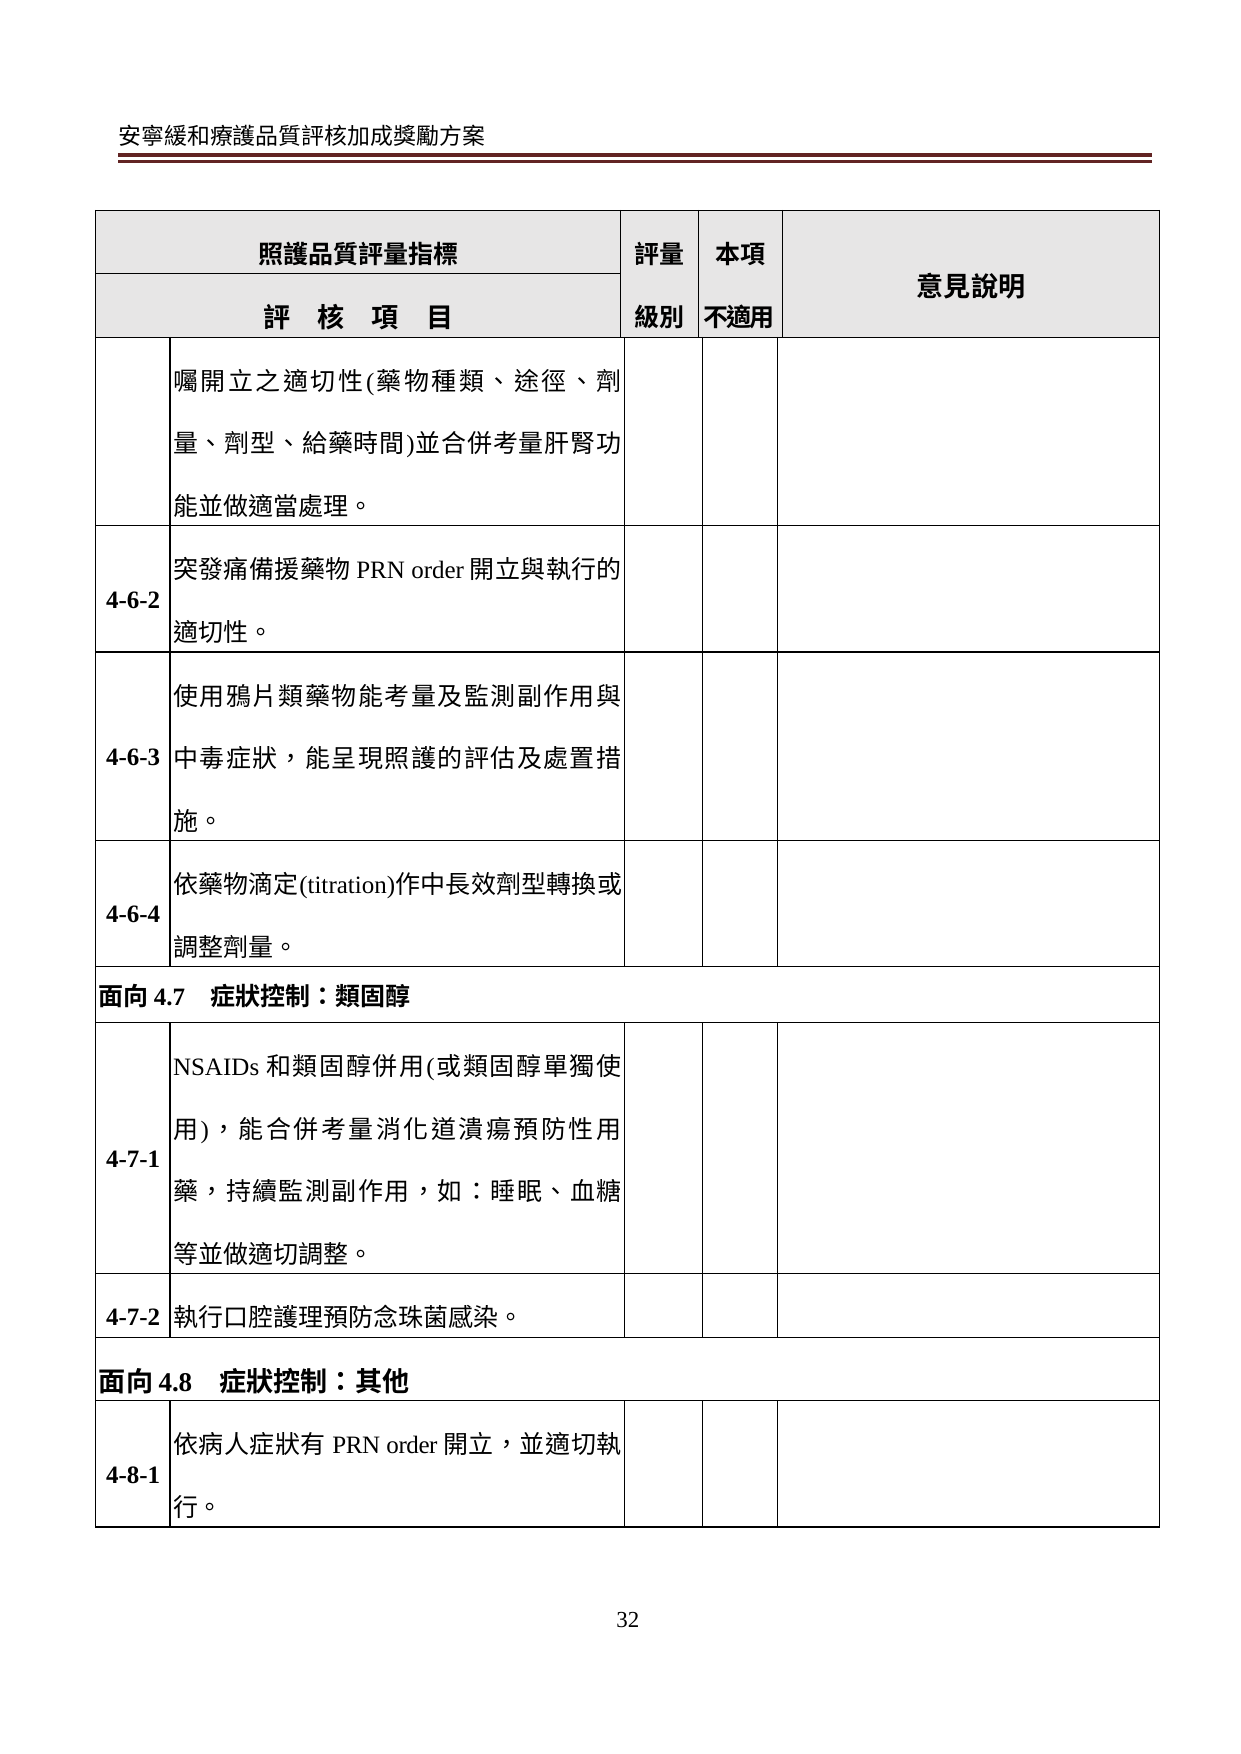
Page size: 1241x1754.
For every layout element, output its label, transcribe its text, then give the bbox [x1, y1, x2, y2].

table_cell 執行口腔護理預防念珠菌感染。 [171, 1274, 624, 1337]
table_header 本項 不適用 [699, 211, 782, 337]
table_cell [703, 526, 777, 651]
table_cell [703, 841, 777, 966]
table_cell 4-6-4 [96, 841, 169, 966]
table_cell [703, 1401, 777, 1526]
table_cell [703, 1023, 777, 1273]
table_cell [625, 841, 702, 966]
table_cell [778, 526, 1159, 651]
table_cell 使用鴉片類藥物能考量及監測副作用與中毒症狀，能呈現照護的評估及處置措施。 [171, 653, 624, 840]
table_cell [778, 338, 1159, 525]
table_cell [703, 653, 777, 840]
table_cell [703, 338, 777, 525]
table_header 意見說明 [783, 211, 1159, 337]
table_cell 突發痛備援藥物PRN order開立與執行的適切性。 [171, 526, 624, 651]
table_cell [703, 1274, 777, 1337]
table_cell [96, 338, 169, 525]
table_cell 面向4.8 症狀控制：其他 [96, 1338, 1159, 1400]
table_cell 4-7-2 [96, 1274, 169, 1337]
table_cell [625, 653, 702, 840]
table_cell [778, 1023, 1159, 1273]
table_cell [625, 526, 702, 651]
table_header 照護品質評量指標 [96, 211, 620, 273]
table_cell 面向4.7 症狀控制：類固醇 [96, 967, 1159, 1022]
table_cell 囑開立之適切性(藥物種類、途徑、劑量、劑型、給藥時間)並合併考量肝腎功能並做適當處理。 [171, 338, 624, 525]
table_cell [778, 653, 1159, 840]
table_cell 評 核 項 目 [96, 274, 620, 337]
table_cell [625, 338, 702, 525]
table_cell 4-6-3 [96, 653, 169, 840]
table_cell 4-7-1 [96, 1023, 169, 1273]
table_cell [778, 841, 1159, 966]
table_cell 依藥物滴定(titration)作中長效劑型轉換或調整劑量。 [171, 841, 624, 966]
table_cell 依病人症狀有PRN order開立，並適切執行。 [171, 1401, 624, 1526]
table_cell NSAIDs和類固醇併用(或類固醇單獨使用)，能合併考量消化道潰瘍預防性用藥，持續監測副作用，如：睡眠、血糖等並做適切調整。 [171, 1023, 624, 1273]
table_header 評量 級別 [621, 211, 698, 337]
table_cell [625, 1023, 702, 1273]
table_cell [625, 1274, 702, 1337]
table_cell [778, 1274, 1159, 1337]
table_cell [625, 1401, 702, 1526]
table_cell [778, 1401, 1159, 1526]
table_cell 4-8-1 [96, 1401, 169, 1526]
table_cell 4-6-2 [96, 526, 169, 651]
